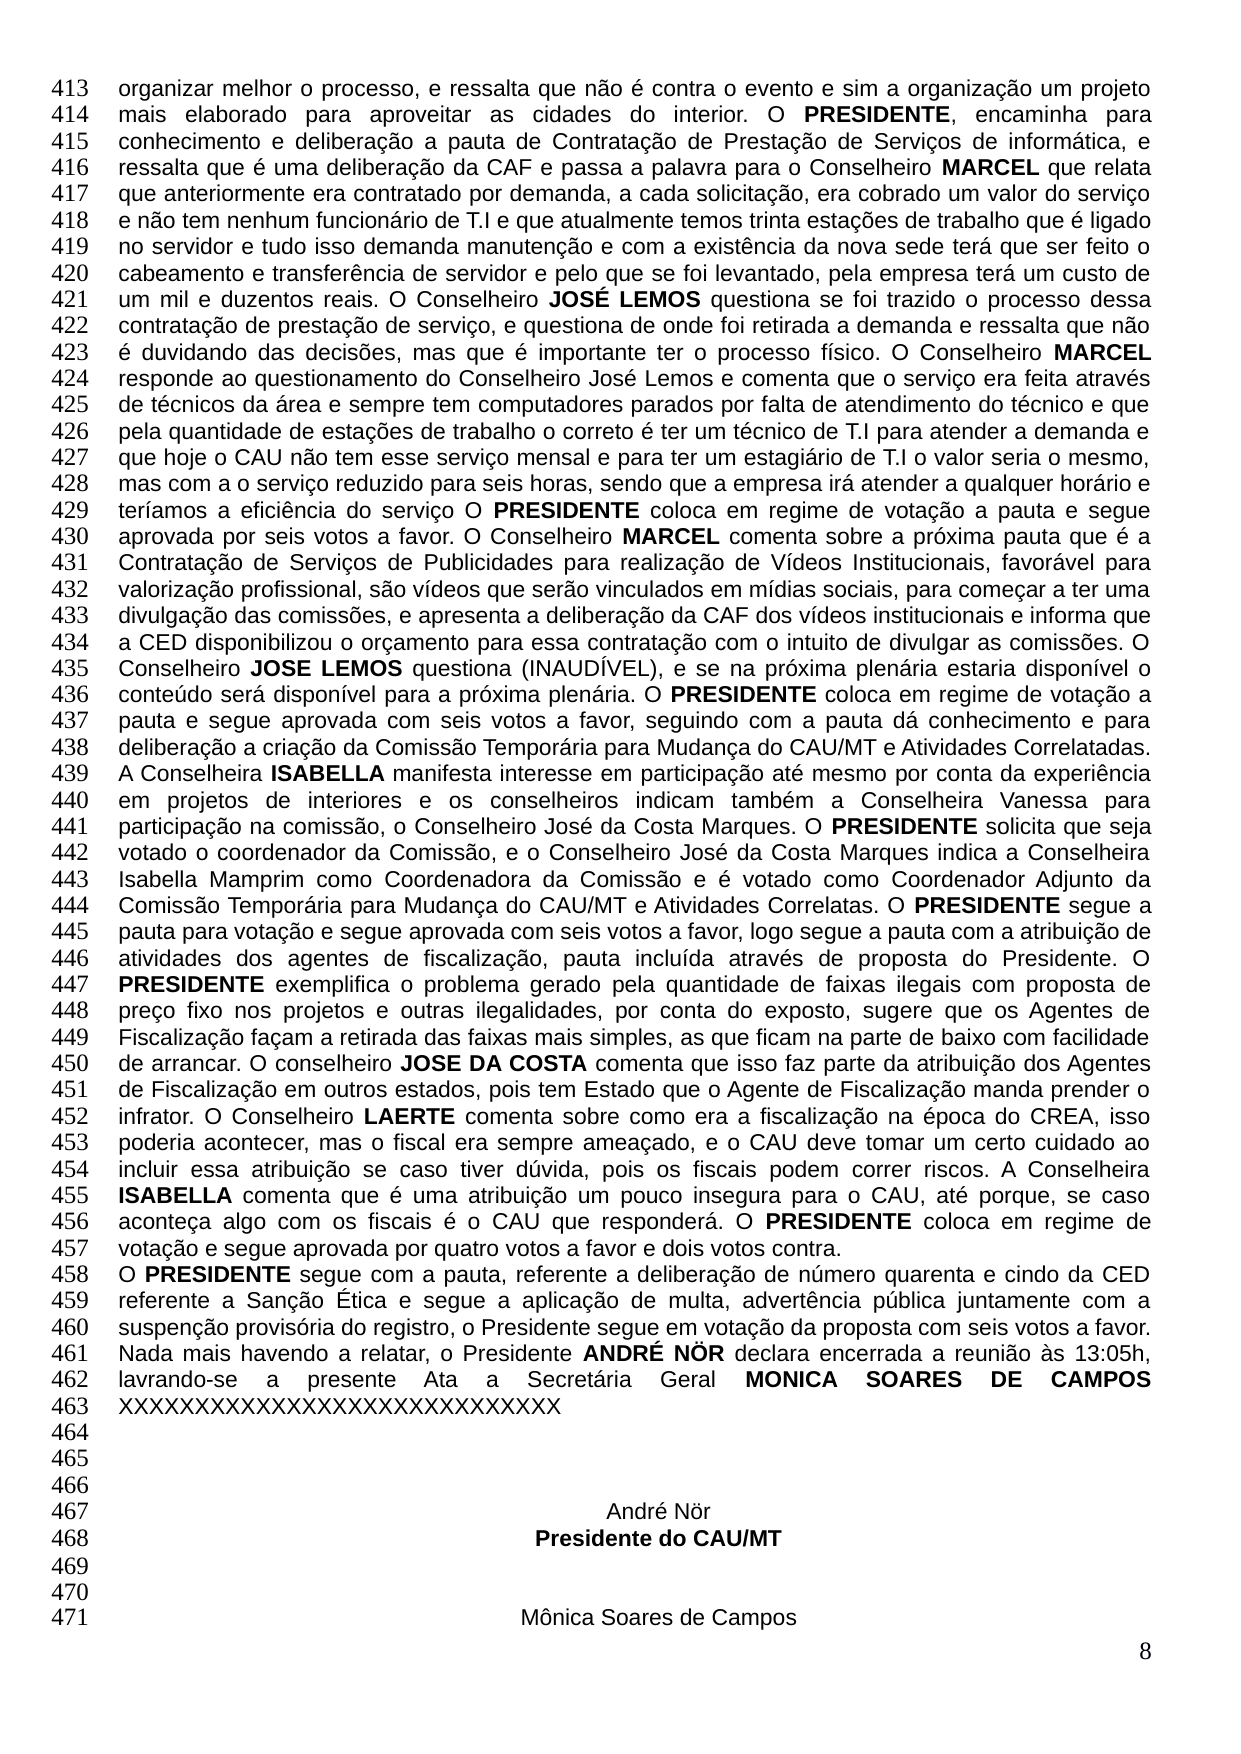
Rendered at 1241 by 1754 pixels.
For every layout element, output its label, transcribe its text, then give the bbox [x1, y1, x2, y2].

text Presidente do CAU/MT [118, 1524, 1199, 1551]
text O PRESIDENTE segue com a pauta, referente a deliberação de número quarenta e cindo da CED referente a Sanção Ética e segue a aplicação de multa, advertência pública juntamente com a suspenção provisória do registro, o Presidente segue em votação da proposta com seis votos a favor. Nada mais havendo a relatar, o Presidente ANDRÉ NÖR declara encerrada a reunião às 13:05h, lavrando-se a presente Ata a Secretária Geral MONICA SOARES DE CAMPOS XXXXXXXXXXXXXXXXXXXXXXXXXXXXX [118, 1261, 1152, 1419]
text Mônica Soares de Campos [118, 1603, 1199, 1630]
text organizar melhor o processo, e ressalta que não é contra o evento e sim a organização um projeto mais elaborado para aproveitar as cidades do interior. O PRESIDENTE, encaminha para conhecimento e deliberação a pauta de Contratação de Prestação de Serviços de informática, e ressalta que é uma deliberação da CAF e passa a palavra para o Conselheiro MARCEL que relata que anteriormente era contratado por demanda, a cada solicitação, era cobrado um valor do serviço e não tem nenhum funcionário de T.I e que atualmente temos trinta estações de trabalho que é ligado no servidor e tudo isso demanda manutenção e com a existência da nova sede terá que ser feito o cabeamento e transferência de servidor e pelo que se foi levantado, pela empresa terá um custo de um mil e duzentos reais. O Conselheiro JOSÉ LEMOS questiona se foi trazido o processo dessa contratação de prestação de serviço, e questiona de onde foi retirada a demanda e ressalta que não é duvidando das decisões, mas que é importante ter o processo físico. O Conselheiro MARCEL responde ao questionamento do Conselheiro José Lemos e comenta que o serviço era feita através de técnicos da área e sempre tem computadores parados por falta de atendimento do técnico e que pela quantidade de estações de trabalho o correto é ter um técnico de T.I para atender a demanda e que hoje o CAU não tem esse serviço mensal e para ter um estagiário de T.I o valor seria o mesmo, mas com a o serviço reduzido para seis horas, sendo que a empresa irá atender a qualquer horário e teríamos a eficiência do serviço O PRESIDENTE coloca em regime de votação a pauta e segue aprovada por seis votos a favor. O Conselheiro MARCEL comenta sobre a próxima pauta que é a Contratação de Serviços de Publicidades para realização de Vídeos Institucionais, favorável para valorização profissional, são vídeos que serão vinculados em mídias sociais, para começar a ter uma divulgação das comissões, e apresenta a deliberação da CAF dos vídeos institucionais e informa que a CED disponibilizou o orçamento para essa contratação com o intuito de divulgar as comissões. O Conselheiro JOSE LEMOS questiona (INAUDÍVEL), e se na próxima plenária estaria disponível o conteúdo será disponível para a próxima plenária. O PRESIDENTE coloca em regime de votação a pauta e segue aprovada com seis votos a favor, seguindo com a pauta dá conhecimento e para deliberação a criação da Comissão Temporária para Mudança do CAU/MT e Atividades Correlatadas. A Conselheira ISABELLA manifesta interesse em participação até mesmo por conta da experiência em projetos de interiores e os conselheiros indicam também a Conselheira Vanessa para participação na comissão, o Conselheiro José da Costa Marques. O PRESIDENTE solicita que seja votado o coordenador da Comissão, e o Conselheiro José da Costa Marques indica a Conselheira Isabella Mamprim como Coordenadora da Comissão e é votado como Coordenador Adjunto da Comissão Temporária para Mudança do CAU/MT e Atividades Correlatas. O PRESIDENTE segue a pauta para votação e segue aprovada com seis votos a favor, logo segue a pauta com a atribuição de atividades dos agentes de fiscalização, pauta incluída através de proposta do Presidente. O PRESIDENTE exemplifica o problema gerado pela quantidade de faixas ilegais com proposta de preço fixo nos projetos e outras ilegalidades, por conta do exposto, sugere que os Agentes de Fiscalização façam a retirada das faixas mais simples, as que ficam na parte de baixo com facilidade de arrancar. O conselheiro JOSE DA COSTA comenta que isso faz parte da atribuição dos Agentes de Fiscalização em outros estados, pois tem Estado que o Agente de Fiscalização manda prender o infrator. O Conselheiro LAERTE comenta sobre como era a fiscalização na época do CREA, isso poderia acontecer, mas o fiscal era sempre ameaçado, e o CAU deve tomar um certo cuidado ao incluir essa atribuição se caso tiver dúvida, pois os fiscais podem correr riscos. A Conselheira ISABELLA comenta que é uma atribuição um pouco insegura para o CAU, até porque, se caso aconteça algo com os fiscais é o CAU que responderá. O PRESIDENTE coloca em regime de votação e segue aprovada por quatro votos a favor e dois votos contra. [118, 75, 1152, 1261]
text André Nör [118, 1498, 1199, 1524]
